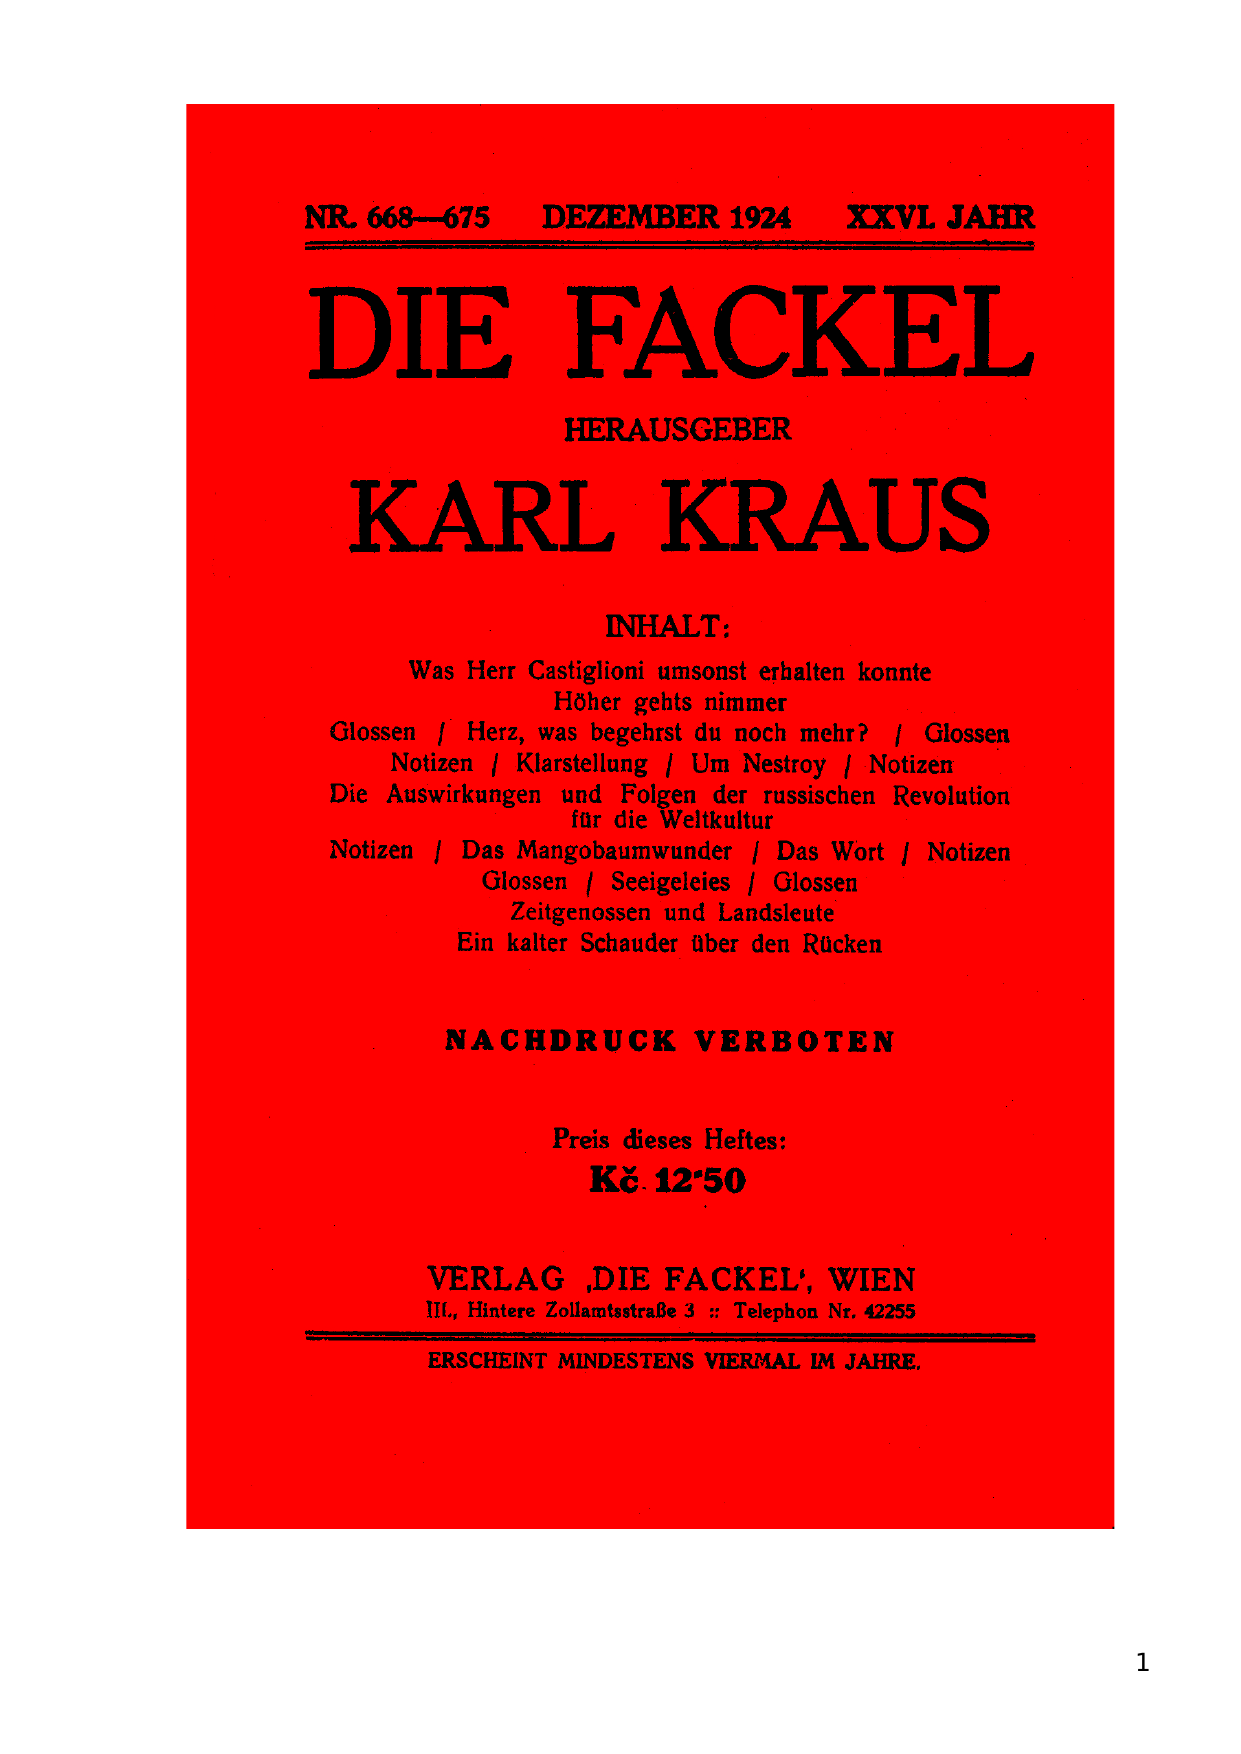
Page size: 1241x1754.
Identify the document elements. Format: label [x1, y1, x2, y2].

picture [186, 104, 1115, 1529]
